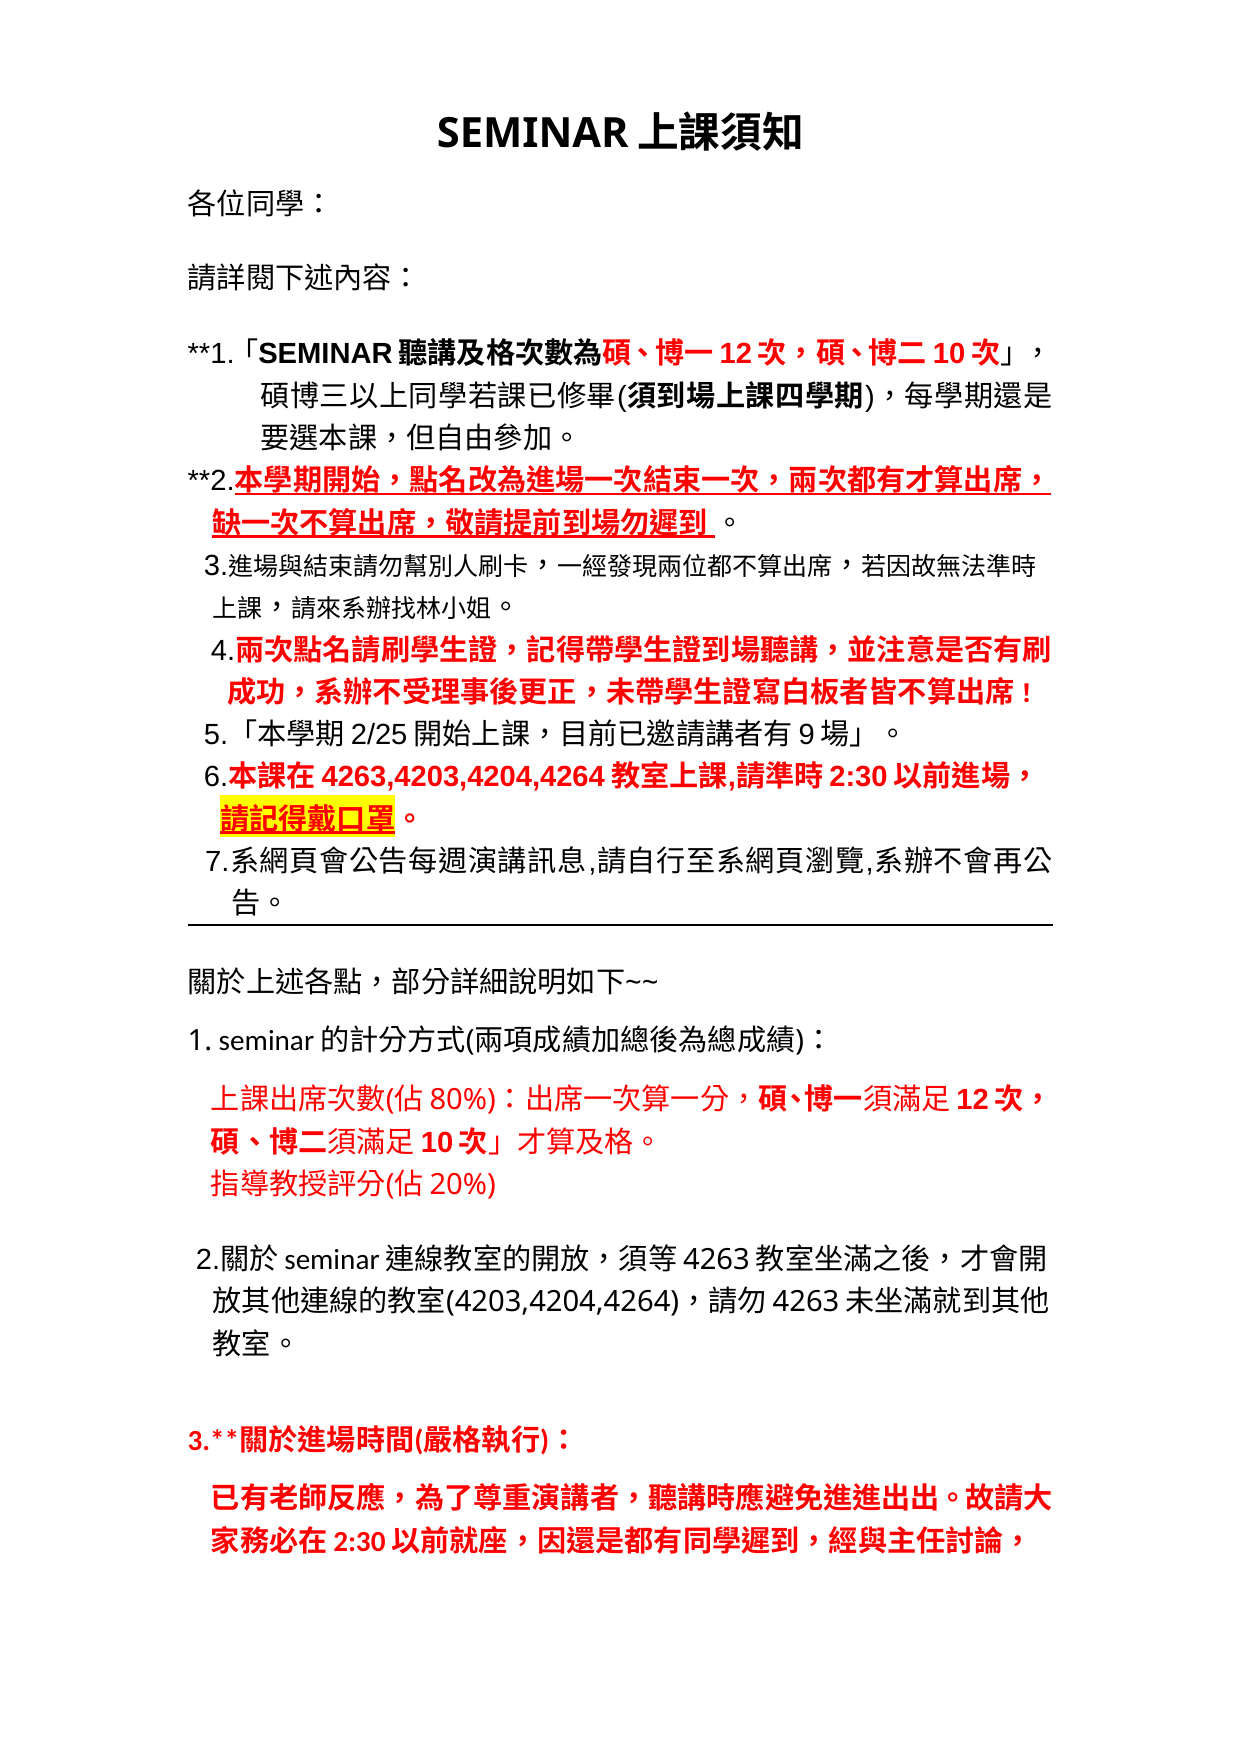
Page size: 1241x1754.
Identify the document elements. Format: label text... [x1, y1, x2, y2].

text 上課，請來系辦找林小姐。 [187, 584, 1053, 626]
text 指導教授評分(佔20%) [211, 1160, 1053, 1203]
text 請記得戴口罩。 [187, 795, 1053, 837]
text 已有老師反應，為了尊重演講者，聽講時應避免進進出出。故請大家務必在2:30以前就座，因還是都有同學遲到，經與主任討論， [211, 1475, 1053, 1559]
text 3.進場與結束請勿幫別人刷卡，一經發現兩位都不算出席，若因故無法準時 [187, 541, 1053, 584]
text 7.系網頁會公告每週演講訊息,請自行至系網頁瀏覽,系辦不會再公 告。 [187, 837, 1053, 926]
text 2.關於seminar連線教室的開放，須等4263教室坐滿之後，才會開 [187, 1235, 1053, 1278]
text SEMINAR上課須知 [187, 99, 1053, 159]
text 5.「本學期2/25開始上課，目前已邀請講者有9場」。 [187, 711, 1053, 753]
text 請詳閱下述內容： [187, 255, 1053, 297]
text 4.兩次點名請刷學生證，記得帶學生證到場聽講，並注意是否有刷 [211, 626, 1053, 668]
text 關於上述各點，部分詳細說明如下~~ [187, 958, 1053, 1001]
text **2.本學期開始，點名改為進場一次結束一次，兩次都有才算出席， [187, 457, 1053, 499]
text 3.**關於進場時間(嚴格執行)： [187, 1400, 1053, 1475]
text 成功，系辦不受理事後更正，未帶學生證寫白板者皆不算出席！ [211, 668, 1053, 711]
text 放其他連線的教室(4203,4204,4264)，請勿4263未坐滿就到其他教室。 [212, 1278, 1053, 1362]
text 各位同學： [187, 180, 1053, 222]
text 6.本課在4263,4203,4204,4264教室上課,請準時2:30以前進場， [187, 753, 1053, 795]
text 1. seminar的計分方式(兩項成績加總後為總成績)： [187, 1001, 1053, 1076]
text **1.「SEMINAR聽講及格次數為碩、博一12次，碩、博二10次」，碩博三以上同學若課已修畢(須到場上課四學期)，每學期還是要選本課，但自由參加。 [187, 330, 1053, 457]
text 上課出席次數(佔80%)：出席一次算一分，碩、博一須滿足12次，碩、博二須滿足10次」才算及格。 [211, 1076, 1053, 1160]
text 缺一次不算出席，敬請提前到場勿遲到 。 [187, 499, 1053, 541]
